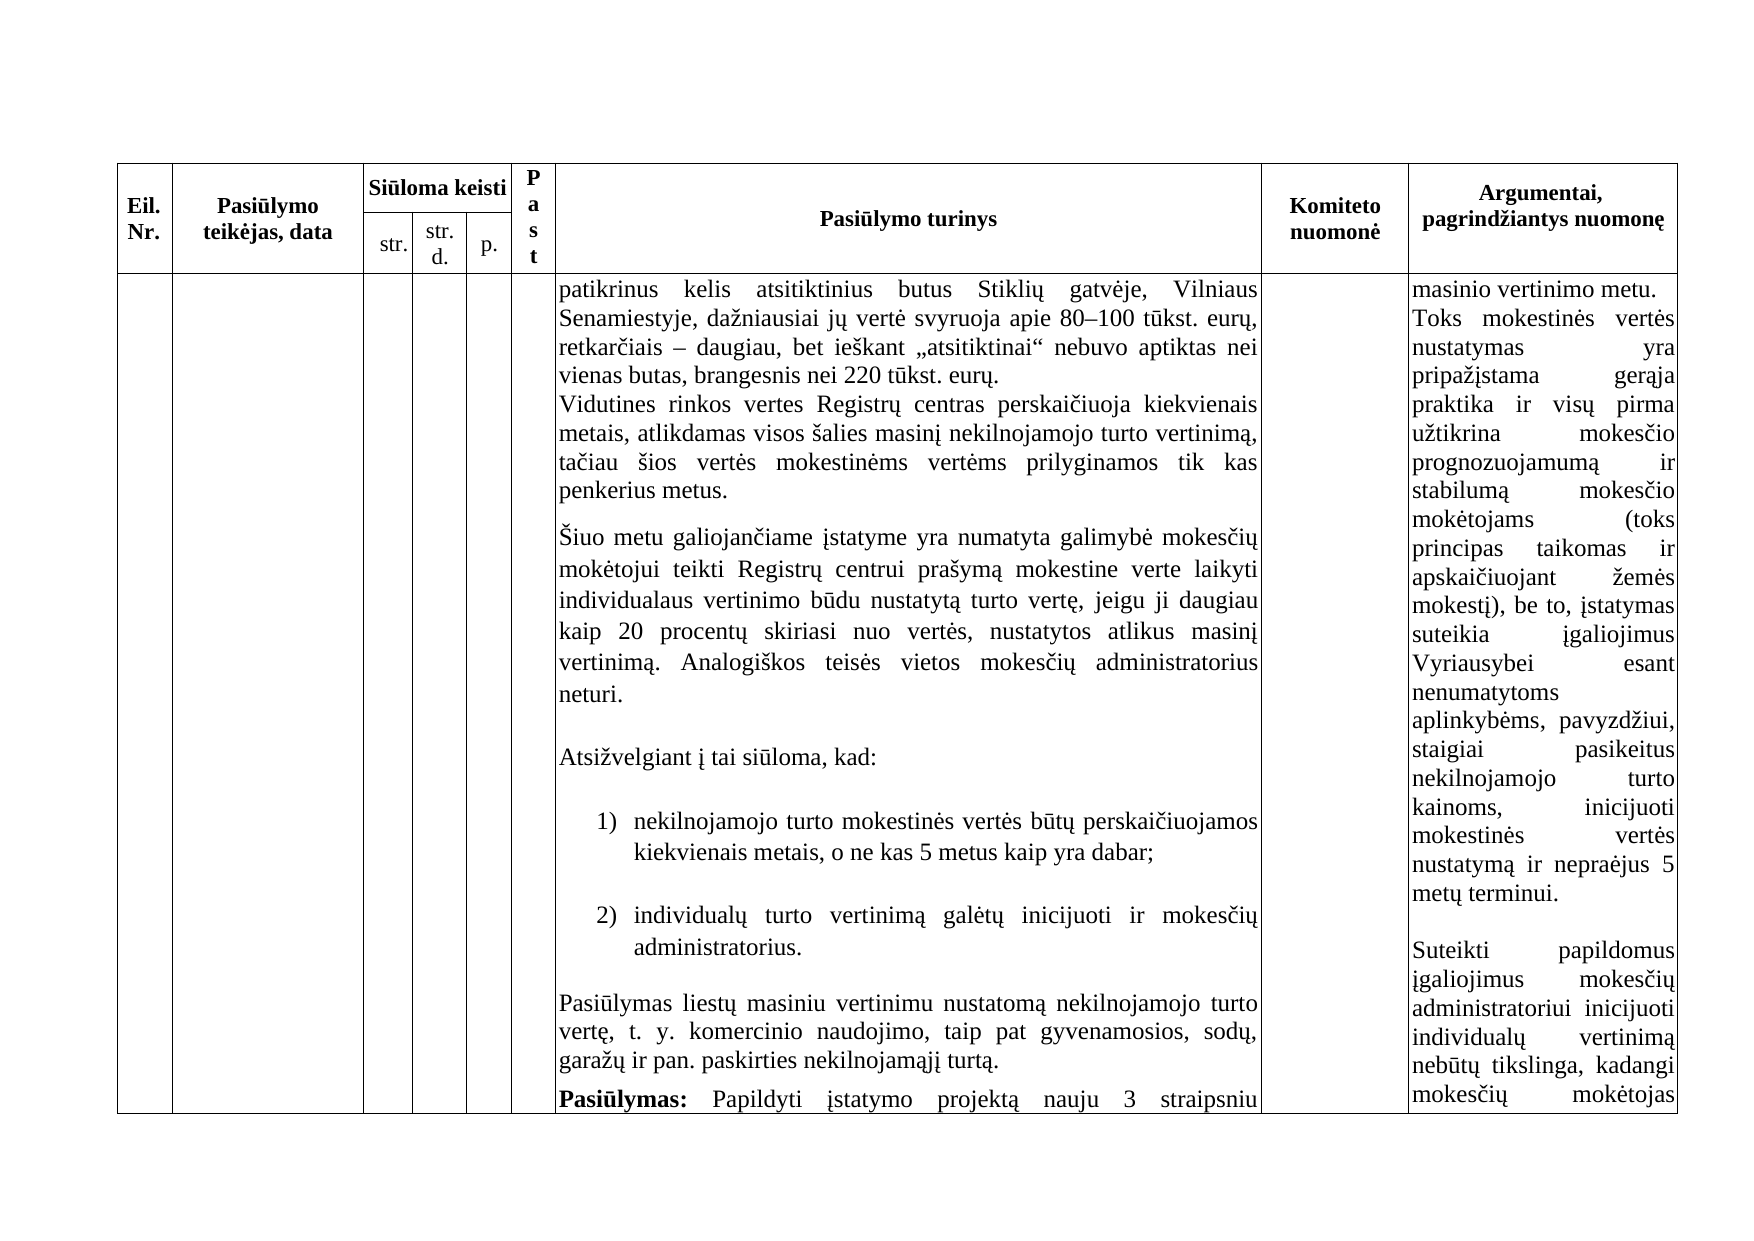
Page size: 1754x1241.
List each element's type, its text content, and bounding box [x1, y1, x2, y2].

table_cell [364, 274, 412, 1113]
table_header Pasiūlymo turinys [556, 164, 1261, 273]
table_cell N [512, 274, 555, 1113]
table_header Argumentai, pagrindžiantys nuomonę [1409, 164, 1677, 273]
table_cell [1262, 274, 1408, 1113]
table_cell [467, 274, 511, 1113]
table_cell [173, 274, 363, 1113]
table_header Pastabos [512, 164, 555, 273]
table_cell masinio vertinimo metu. Toks mokestinės vertės nustatymas yra pripažįstama gerąja praktika ir visų pirma užtikrina mokesčio prognozuojamumą ir stabilumą mokesčio mokėtojams (toks principas taikomas ir apskaičiuojant žemės mokestį), be to, įstatymas suteikia įgaliojimus Vyriausybei esant nenumatytoms aplinkybėms, pavyzdžiui, staigiai pasikeitus nekilnojamojo turto kainoms, inicijuoti mokestinės vertės nustatymą ir nepraėjus 5 metų terminui. Suteikti papildomus įgaliojimus mokesčių administratoriui inicijuoti individualų vertinimą nebūtų tikslinga, kadangi mokesčių mokėtojas [1409, 274, 1677, 1113]
table_cell p. [467, 213, 511, 273]
table_cell patikrinus kelis atsitiktinius butus Stiklių gatvėje, Vilniaus Senamiestyje, dažniausiai jų vertė svyruoja apie 80–100 tūkst. eurų, retkarčiais – daugiau, bet ieškant „atsitiktinai“ nebuvo aptiktas nei vienas butas, brangesnis nei 220 tūkst. eurų. Vidutines rinkos vertes Registrų centras perskaičiuoja kiekvienais metais, atlikdamas visos šalies masinį nekilnojamojo turto vertinimą, tačiau šios vertės mokestinėms vertėms prilyginamos tik kas penkerius metus. Šiuo metu galiojančiame įstatyme yra numatyta galimybė mokesčių mokėtojui teikti Registrų centrui prašymą mokestine verte laikyti individualaus vertinimo būdu nustatytą turto vertę, jeigu ji daugiau kaip 20 procentų skiriasi nuo vertės, nustatytos atlikus masinį vertinimą. Analogiškos teisės vietos mokesčių administratorius neturi. Atsižvelgiant į tai siūloma, kad: 1) nekilnojamojo turto mokestinės vertės būtų perskaičiuojamos kiekvienais metais, o ne kas 5 metus kaip yra dabar; 2) individualų turto vertinimą galėtų inicijuoti ir mokesčių administratorius. Pasiūlymas liestų masiniu vertinimu nustatomą nekilnojamojo turto vertę, t. y. komercinio naudojimo, taip pat gyvenamosios, sodų, garažų ir pan. paskirties nekilnojamąjį turtą. Pasiūlymas: Papildyti įstatymo projektą nauju 3 straipsniu [556, 274, 1261, 1113]
table_cell [118, 274, 172, 1113]
table_cell str. [364, 213, 412, 273]
table_header Siūloma keisti [364, 164, 511, 212]
table_cell str. d. [413, 213, 466, 273]
table_header Komiteto nuomonė [1262, 164, 1408, 273]
table_cell [413, 274, 466, 1113]
table_header Pasiūlymo teikėjas, data [173, 164, 363, 273]
table_header Eil. Nr. [118, 164, 172, 273]
